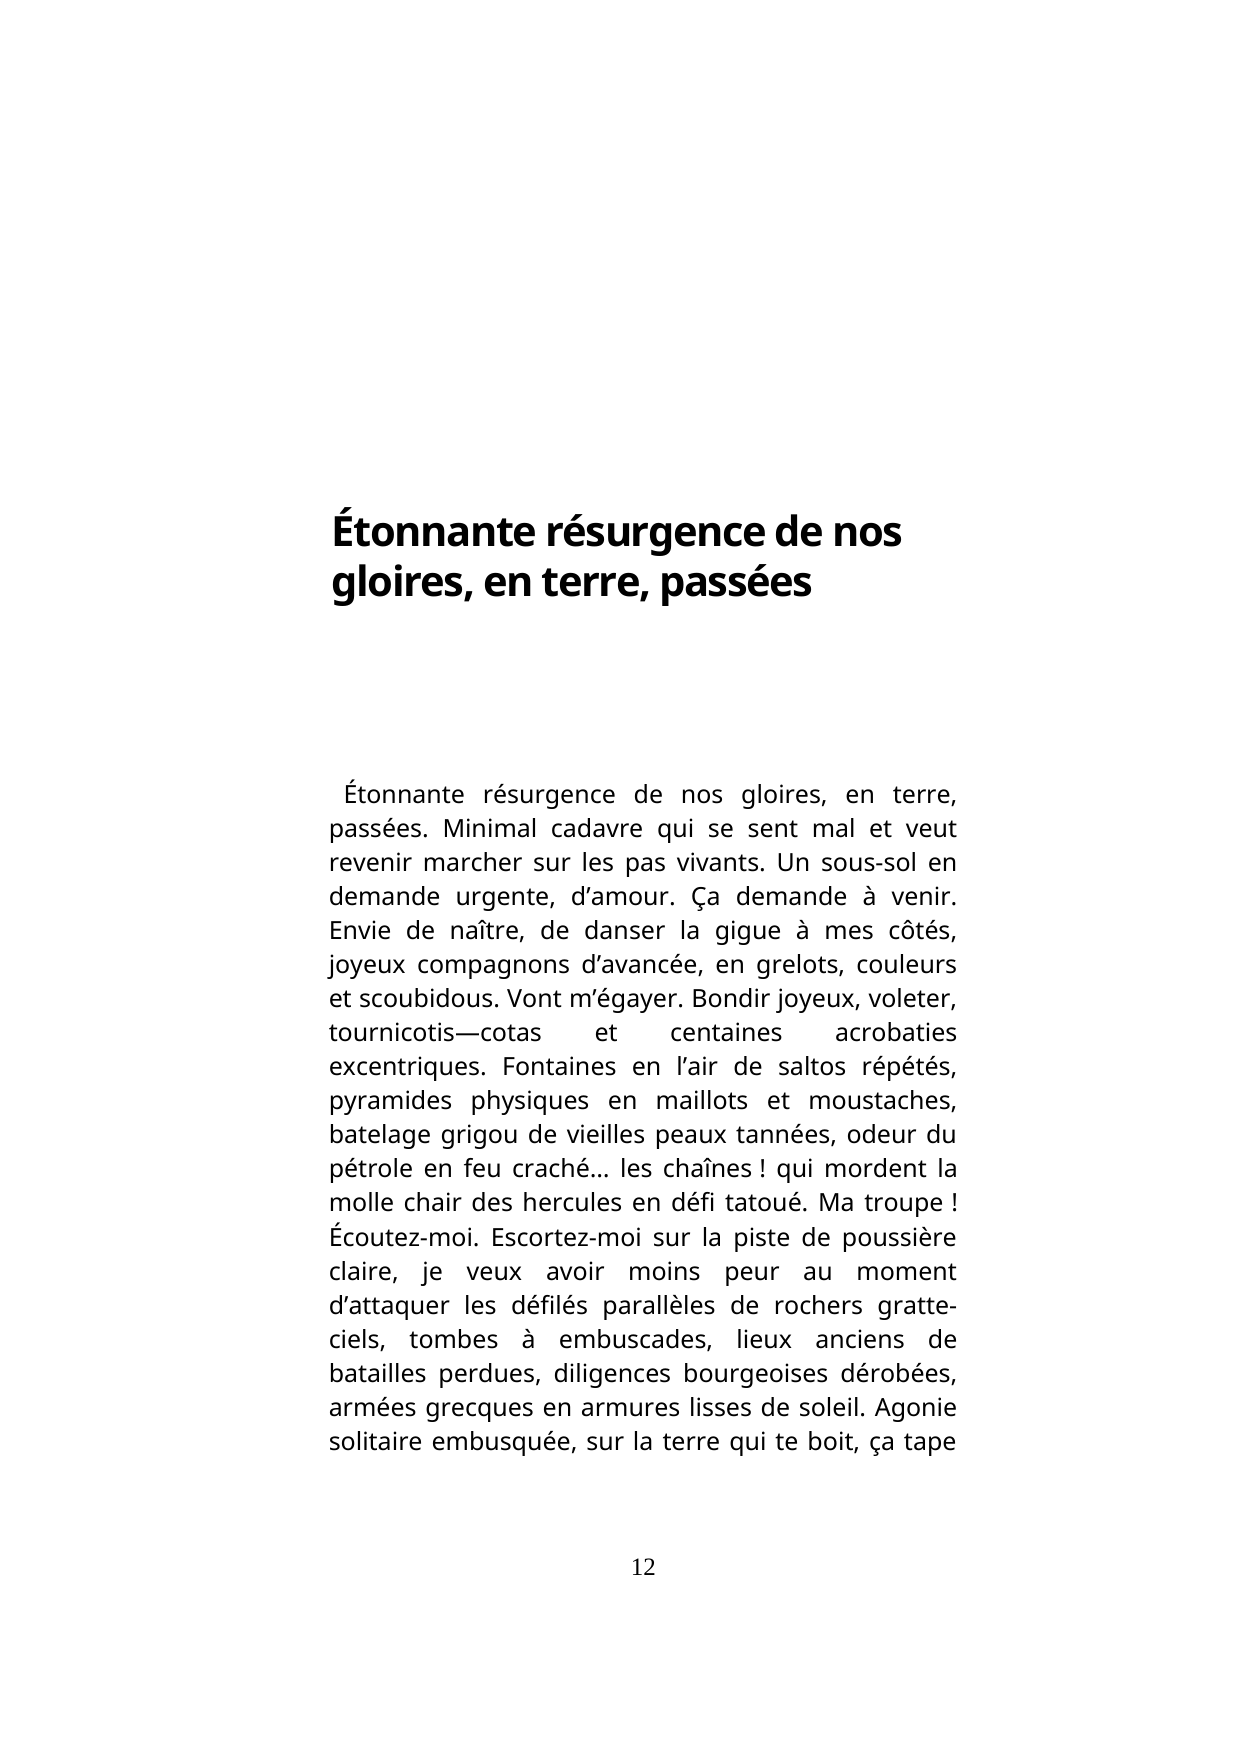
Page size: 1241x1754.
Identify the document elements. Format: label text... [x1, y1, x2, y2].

text Étonnante résurgence de nos gloires, en terre, passées. Minimal cadavre qui se sent mal et veut revenir marcher sur les pas vivants. Un sous-sol en demande urgente, d’amour. Ça demande à venir. Envie de naître, de danser la gigue à mes côtés, joyeux compagnons d’avancée, en grelots, couleurs et scoubidous. Vont m’égayer. Bondir joyeux, voleter, tournicotis—cotas et centaines acrobaties excentriques. Fontaines en l’air de saltos répétés, pyramides physiques en maillots et moustaches, batelage grigou de vieilles peaux tannées, odeur du pétrole en feu craché… les chaînes ! qui mordent la molle chair des hercules en défi tatoué. Ma troupe ! Écoutez-moi. Escortez-moi sur la piste de poussière claire, je veux avoir moins peur au moment d’attaquer les défilés parallèles de rochers gratte-ciels, tombes à embuscades, lieux anciens de batailles perdues, diligences bourgeoises dérobées, armées grecques en armures lisses de soleil. Agonie solitaire embusquée, sur la terre qui te boit, ça tape [328, 776, 958, 1458]
text Étonnante résurgence de nos gloires, en terre, passées [331, 506, 958, 606]
